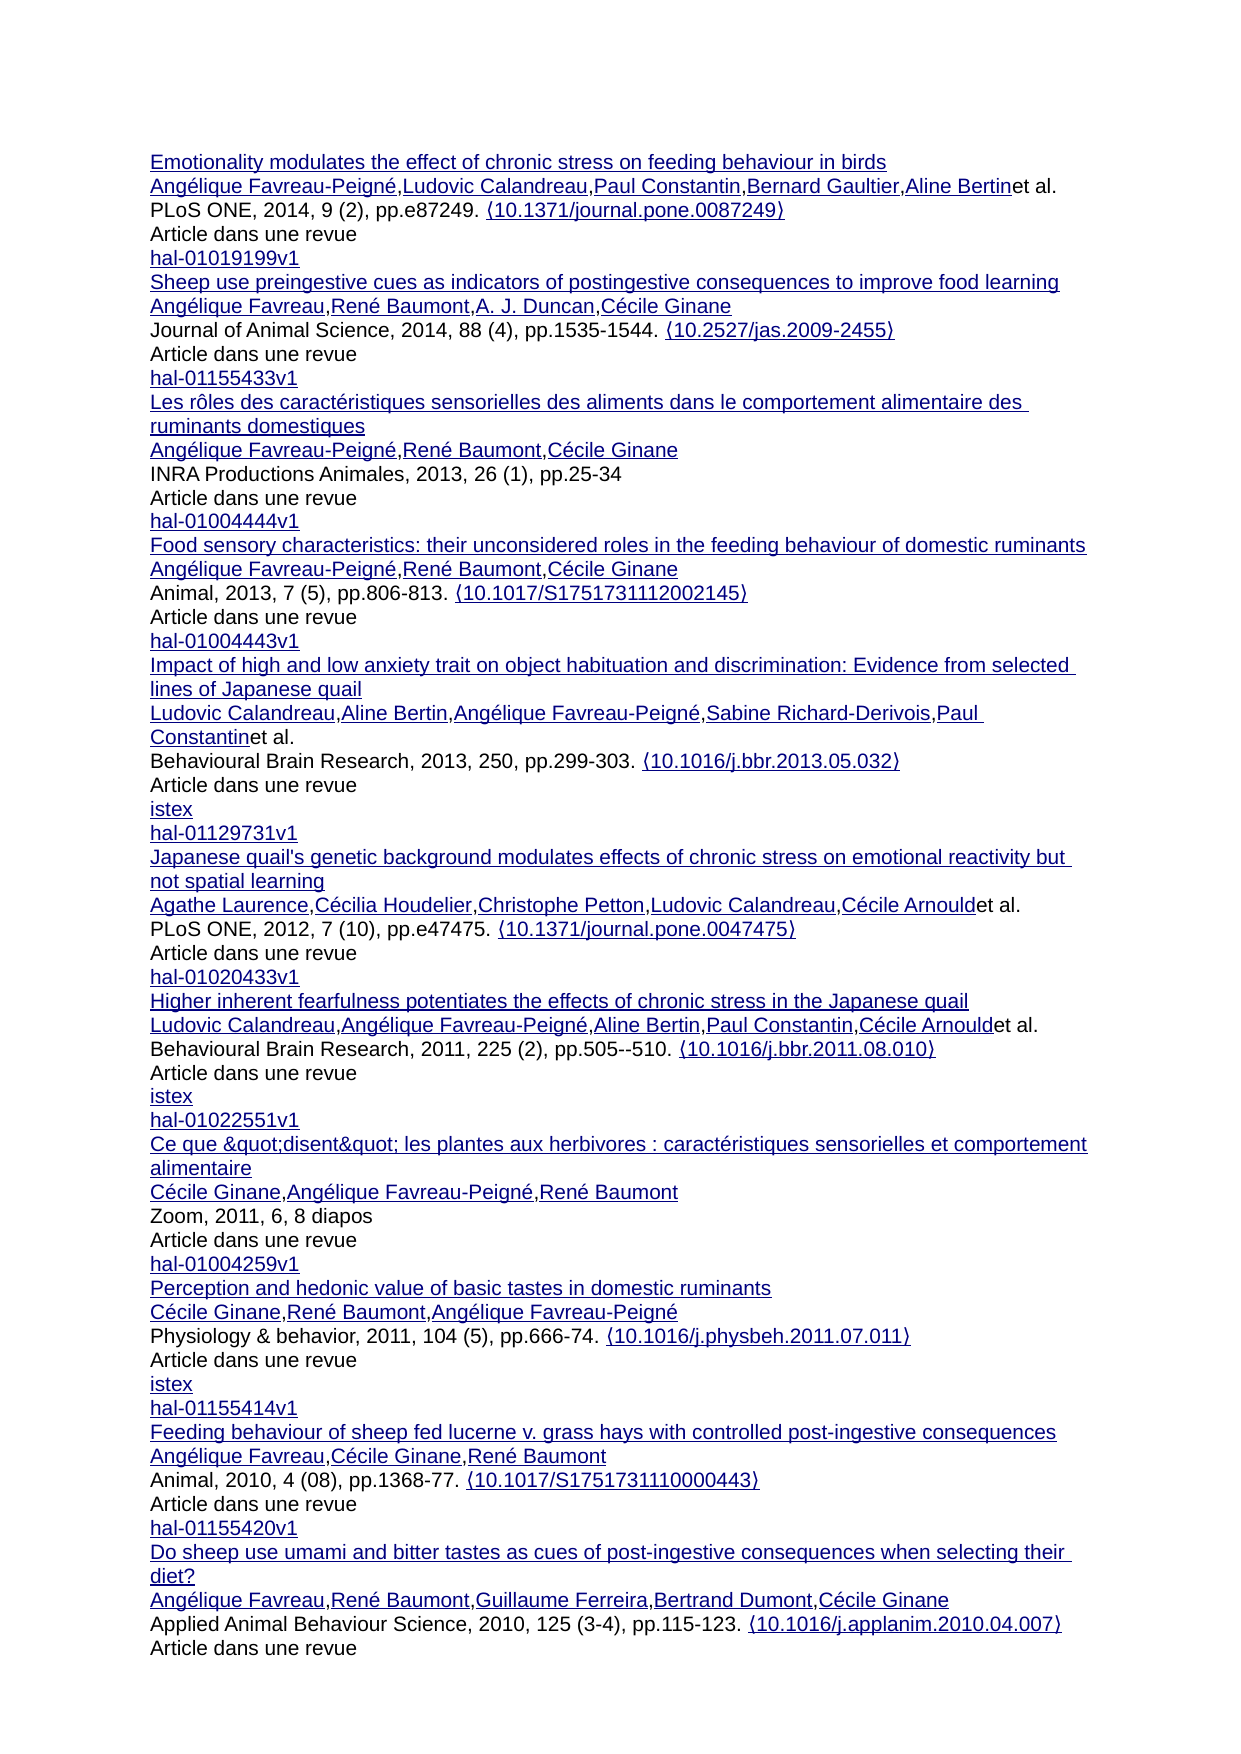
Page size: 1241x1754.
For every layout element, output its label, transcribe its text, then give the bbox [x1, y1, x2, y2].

table_cell Ce que &quot;disent&quot; les plantes aux herbivores : caractéristiques sensorielles et comportement alimentaire Cécile Ginane,Angélique Favreau-Peigné,René Baumont Zoom, 2011, 6, 8 diapos Article dans une revue hal-01004259v1 [150, 1132, 1090, 1276]
table_cell Do sheep use umami and bitter tastes as cues of post-ingestive consequences when selecting their diet? Angélique Favreau,René Baumont,Guillaume Ferreira,Bertrand Dumont,Cécile Ginane Applied Animal Behaviour Science, 2010, 125 (3-4), pp.115-123. ⟨10.1016/j.applanim.2010.04.007⟩ Article dans une revue [150, 1540, 1090, 1659]
table_cell Emotionality modulates the effect of chronic stress on feeding behaviour in birds Angélique Favreau-Peigné,Ludovic Calandreau,Paul Constantin,Bernard Gaultier,Aline Bertinet al. PLoS ONE, 2014, 9 (2), pp.e87249. ⟨10.1371/journal.pone.0087249⟩ Article dans une revue hal-01019199v1 [150, 150, 1090, 270]
table_cell Perception and hedonic value of basic tastes in domestic ruminants Cécile Ginane,René Baumont,Angélique Favreau-Peigné Physiology & behavior, 2011, 104 (5), pp.666-74. ⟨10.1016/j.physbeh.2011.07.011⟩ Article dans une revue istex hal-01155414v1 [150, 1276, 1090, 1420]
table_cell Sheep use preingestive cues as indicators of postingestive consequences to improve food learning Angélique Favreau,René Baumont,A. J. Duncan,Cécile Ginane Journal of Animal Science, 2014, 88 (4), pp.1535-1544. ⟨10.2527/jas.2009-2455⟩ Article dans une revue hal-01155433v1 [150, 270, 1090, 389]
table_cell Food sensory characteristics: their unconsidered roles in the feeding behaviour of domestic ruminants Angélique Favreau-Peigné,René Baumont,Cécile Ginane Animal, 2013, 7 (5), pp.806-813. ⟨10.1017/S1751731112002145⟩ Article dans une revue hal-01004443v1 [150, 533, 1090, 653]
table_cell Les rôles des caractéristiques sensorielles des aliments dans le comportement alimentaire des ruminants domestiques Angélique Favreau-Peigné,René Baumont,Cécile Ginane INRA Productions Animales, 2013, 26 (1), pp.25-34 Article dans une revue hal-01004444v1 [150, 390, 1090, 533]
table_cell Higher inherent fearfulness potentiates the effects of chronic stress in the Japanese quail Ludovic Calandreau,Angélique Favreau-Peigné,Aline Bertin,Paul Constantin,Cécile Arnouldet al. Behavioural Brain Research, 2011, 225 (2), pp.505--510. ⟨10.1016/j.bbr.2011.08.010⟩ Article dans une revue istex hal-01022551v1 [150, 989, 1090, 1132]
table_cell Impact of high and low anxiety trait on object habituation and discrimination: Evidence from selected lines of Japanese quail Ludovic Calandreau,Aline Bertin,Angélique Favreau-Peigné,Sabine Richard-Derivois,Paul Constantinet al. Behavioural Brain Research, 2013, 250, pp.299-303. ⟨10.1016/j.bbr.2013.05.032⟩ Article dans une revue istex hal-01129731v1 [150, 653, 1090, 845]
table_cell Feeding behaviour of sheep fed lucerne v. grass hays with controlled post-ingestive consequences Angélique Favreau,Cécile Ginane,René Baumont Animal, 2010, 4 (08), pp.1368-77. ⟨10.1017/S1751731110000443⟩ Article dans une revue hal-01155420v1 [150, 1420, 1090, 1539]
table_cell Japanese quail's genetic background modulates effects of chronic stress on emotional reactivity but not spatial learning Agathe Laurence,Cécilia Houdelier,Christophe Petton,Ludovic Calandreau,Cécile Arnouldet al. PLoS ONE, 2012, 7 (10), pp.e47475. ⟨10.1371/journal.pone.0047475⟩ Article dans une revue hal-01020433v1 [150, 845, 1090, 988]
